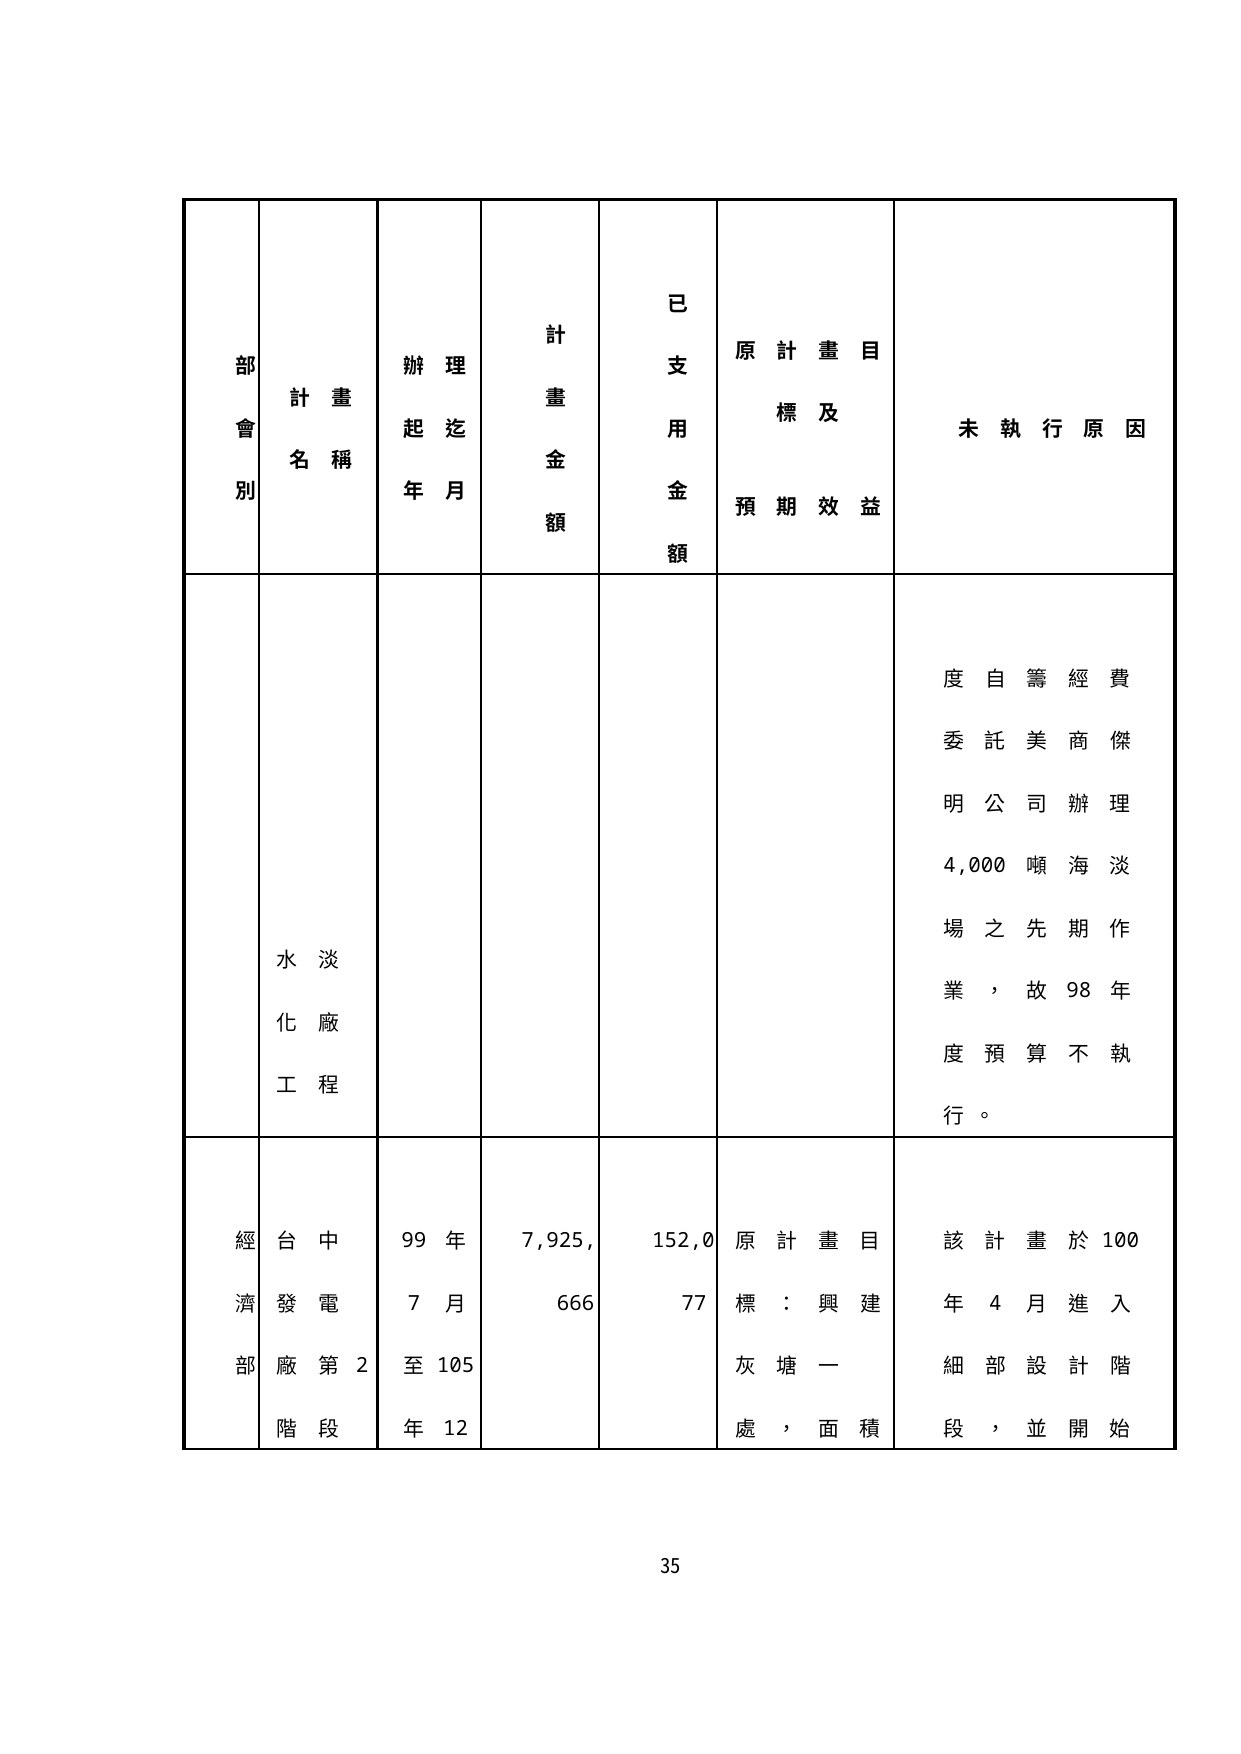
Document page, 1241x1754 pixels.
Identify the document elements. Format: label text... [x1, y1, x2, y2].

table_cell 台中發電廠第2階段 [260, 1138, 376, 1448]
table_cell [718, 575, 893, 1136]
table_cell [186, 575, 258, 1136]
table_cell 7,925,666 [482, 1138, 598, 1448]
table_header 辦理起迄年月 [379, 201, 480, 573]
table_cell 99年7月至105年12 [379, 1138, 480, 1448]
table_header 原計畫目標及 預期效益 [718, 201, 893, 573]
table_cell [482, 575, 598, 1136]
table_cell 該計畫於100年4月進入細部設計階段，並開始 [895, 1138, 1173, 1448]
table_cell 度自籌經費委託美商傑明公司辦理4,000噸海淡場之先期作業，故98年度預算不執行。 [895, 575, 1173, 1136]
table_header 部會別 [186, 201, 258, 573]
table_header 計畫名稱 [260, 201, 376, 573]
table_header 未執行原因 [895, 201, 1173, 573]
table_cell 經濟部 [186, 1138, 258, 1448]
table_header 計畫金額 [482, 201, 598, 573]
table_header 已支用金額 [600, 201, 716, 573]
table_cell [600, 575, 716, 1136]
table_cell [379, 575, 480, 1136]
table_cell 原計畫目標：興建灰塘一處，面積 [718, 1138, 893, 1448]
table_cell 152,077 [600, 1138, 716, 1448]
table_cell 水淡化廠工程 [260, 575, 376, 1136]
